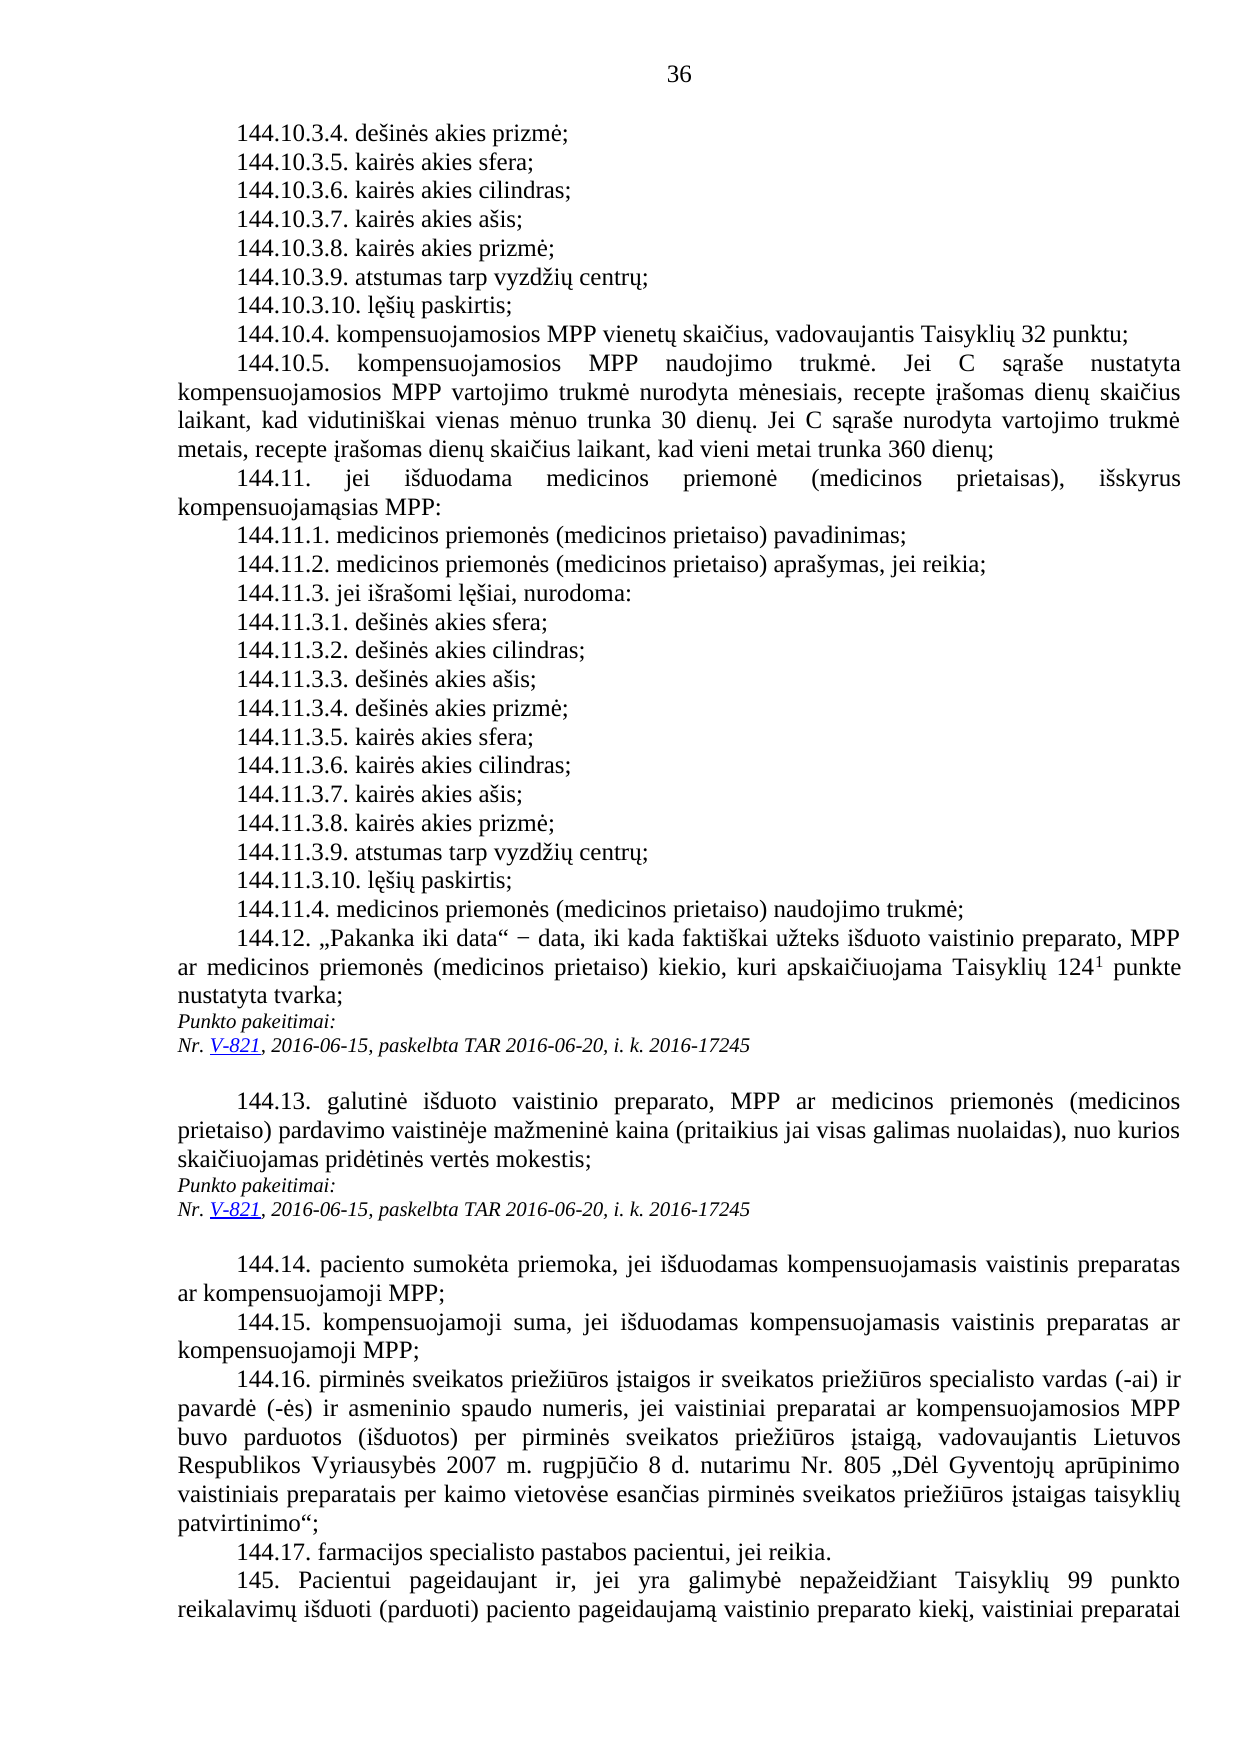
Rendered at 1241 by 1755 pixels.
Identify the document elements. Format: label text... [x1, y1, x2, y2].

text 144.11. jei išduodama medicinos priemonė (medicinos prietaisas), išskyrus kompensuojamąsias MPP: [177, 463, 1181, 521]
text 144.10.3.10. lęšių paskirtis; [177, 291, 1181, 319]
text 144.11.1. medicinos priemonės (medicinos prietaiso) pavadinimas; [177, 521, 1181, 549]
text 144.11.3.4. dešinės akies prizmė; [177, 693, 1181, 722]
text 144.11.3.5. kairės akies sfera; [177, 722, 1181, 751]
text 144.11.3.3. dešinės akies ašis; [177, 664, 1181, 693]
text Punkto pakeitimai: [177, 1172, 1181, 1197]
text Punkto pakeitimai: [177, 1009, 1181, 1033]
text 144.10.3.9. atstumas tarp vyzdžių centrų; [177, 262, 1181, 291]
text 144.16. pirminės sveikatos priežiūros įstaigos ir sveikatos priežiūros specialisto vardas (-ai) ir pavardė (-ės) ir asmeninio spaudo numeris, jei vaistiniai preparatai ar kompensuojamosios MPP buvo parduotos (išduotos) per pirminės sveikatos priežiūros įstaigą, vadovaujantis Lietuvos Respublikos Vyriausybės 2007 m. rugpjūčio 8 d. nutarimu Nr. 805 „Dėl Gyventojų aprūpinimo vaistiniais preparatais per kaimo vietovėse esančias pirminės sveikatos priežiūros įstaigas taisyklių patvirtinimo“; [177, 1364, 1181, 1537]
text 144.10.3.7. kairės akies ašis; [177, 204, 1181, 233]
text 144.10.3.4. dešinės akies prizmė; [177, 118, 1181, 147]
text 144.12. „Pakanka iki data“ − data, iki kada faktiškai užteks išduoto vaistinio preparato, MPP ar medicinos priemonės (medicinos prietaiso) kiekio, kuri apskaičiuojama Taisyklių 1241 punkte nustatyta tvarka; [177, 923, 1181, 1009]
text 144.10.3.5. kairės akies sfera; [177, 147, 1181, 176]
text 144.10.4. kompensuojamosios MPP vienetų skaičius, vadovaujantis Taisyklių 32 punktu; [177, 319, 1181, 348]
text 144.13. galutinė išduoto vaistinio preparato, MPP ar medicinos priemonės (medicinos prietaiso) pardavimo vaistinėje mažmeninė kaina (pritaikius jai visas galimas nuolaidas), nuo kurios skaičiuojamas pridėtinės vertės mokestis; [177, 1086, 1181, 1172]
text 144.15. kompensuojamoji suma, jei išduodamas kompensuojamasis vaistinis preparatas ar kompensuojamoji MPP; [177, 1307, 1181, 1364]
text 144.11.3.2. dešinės akies cilindras; [177, 636, 1181, 664]
text 144.11.3.6. kairės akies cilindras; [177, 751, 1181, 779]
text 144.11.3.10. lęšių paskirtis; [177, 866, 1181, 894]
text 144.10.3.8. kairės akies prizmė; [177, 233, 1181, 262]
text 145. Pacientui pageidaujant ir, jei yra galimybė nepažeidžiant Taisyklių 99 punkto reikalavimų išduoti (parduoti) paciento pageidaujamą vaistinio preparato kiekį, vaistiniai preparatai [177, 1566, 1181, 1623]
text 144.11.3.9. atstumas tarp vyzdžių centrų; [177, 837, 1181, 866]
text 144.17. farmacijos specialisto pastabos pacientui, jei reikia. [177, 1537, 1181, 1566]
text Nr. V-821, 2016-06-15, paskelbta TAR 2016-06-20, i. k. 2016-17245 [177, 1197, 1181, 1221]
text 144.11.3.7. kairės akies ašis; [177, 779, 1181, 808]
text 144.14. paciento sumokėta priemoka, jei išduodamas kompensuojamasis vaistinis preparatas ar kompensuojamoji MPP; [177, 1249, 1181, 1307]
text 144.11.3. jei išrašomi lęšiai, nurodoma: [177, 578, 1181, 607]
text 144.11.2. medicinos priemonės (medicinos prietaiso) aprašymas, jei reikia; [177, 549, 1181, 578]
text 144.10.3.6. kairės akies cilindras; [177, 176, 1181, 204]
text 144.11.4. medicinos priemonės (medicinos prietaiso) naudojimo trukmė; [177, 894, 1181, 923]
text 144.10.5. kompensuojamosios MPP naudojimo trukmė. Jei C sąraše nustatyta kompensuojamosios MPP vartojimo trukmė nurodyta mėnesiais, recepte įrašomas dienų skaičius laikant, kad vidutiniškai vienas mėnuo trunka 30 dienų. Jei C sąraše nurodyta vartojimo trukmė metais, recepte įrašomas dienų skaičius laikant, kad vieni metai trunka 360 dienų; [177, 348, 1181, 463]
text 144.11.3.1. dešinės akies sfera; [177, 607, 1181, 636]
text 144.11.3.8. kairės akies prizmė; [177, 808, 1181, 837]
text Nr. V-821, 2016-06-15, paskelbta TAR 2016-06-20, i. k. 2016-17245 [177, 1033, 1181, 1057]
